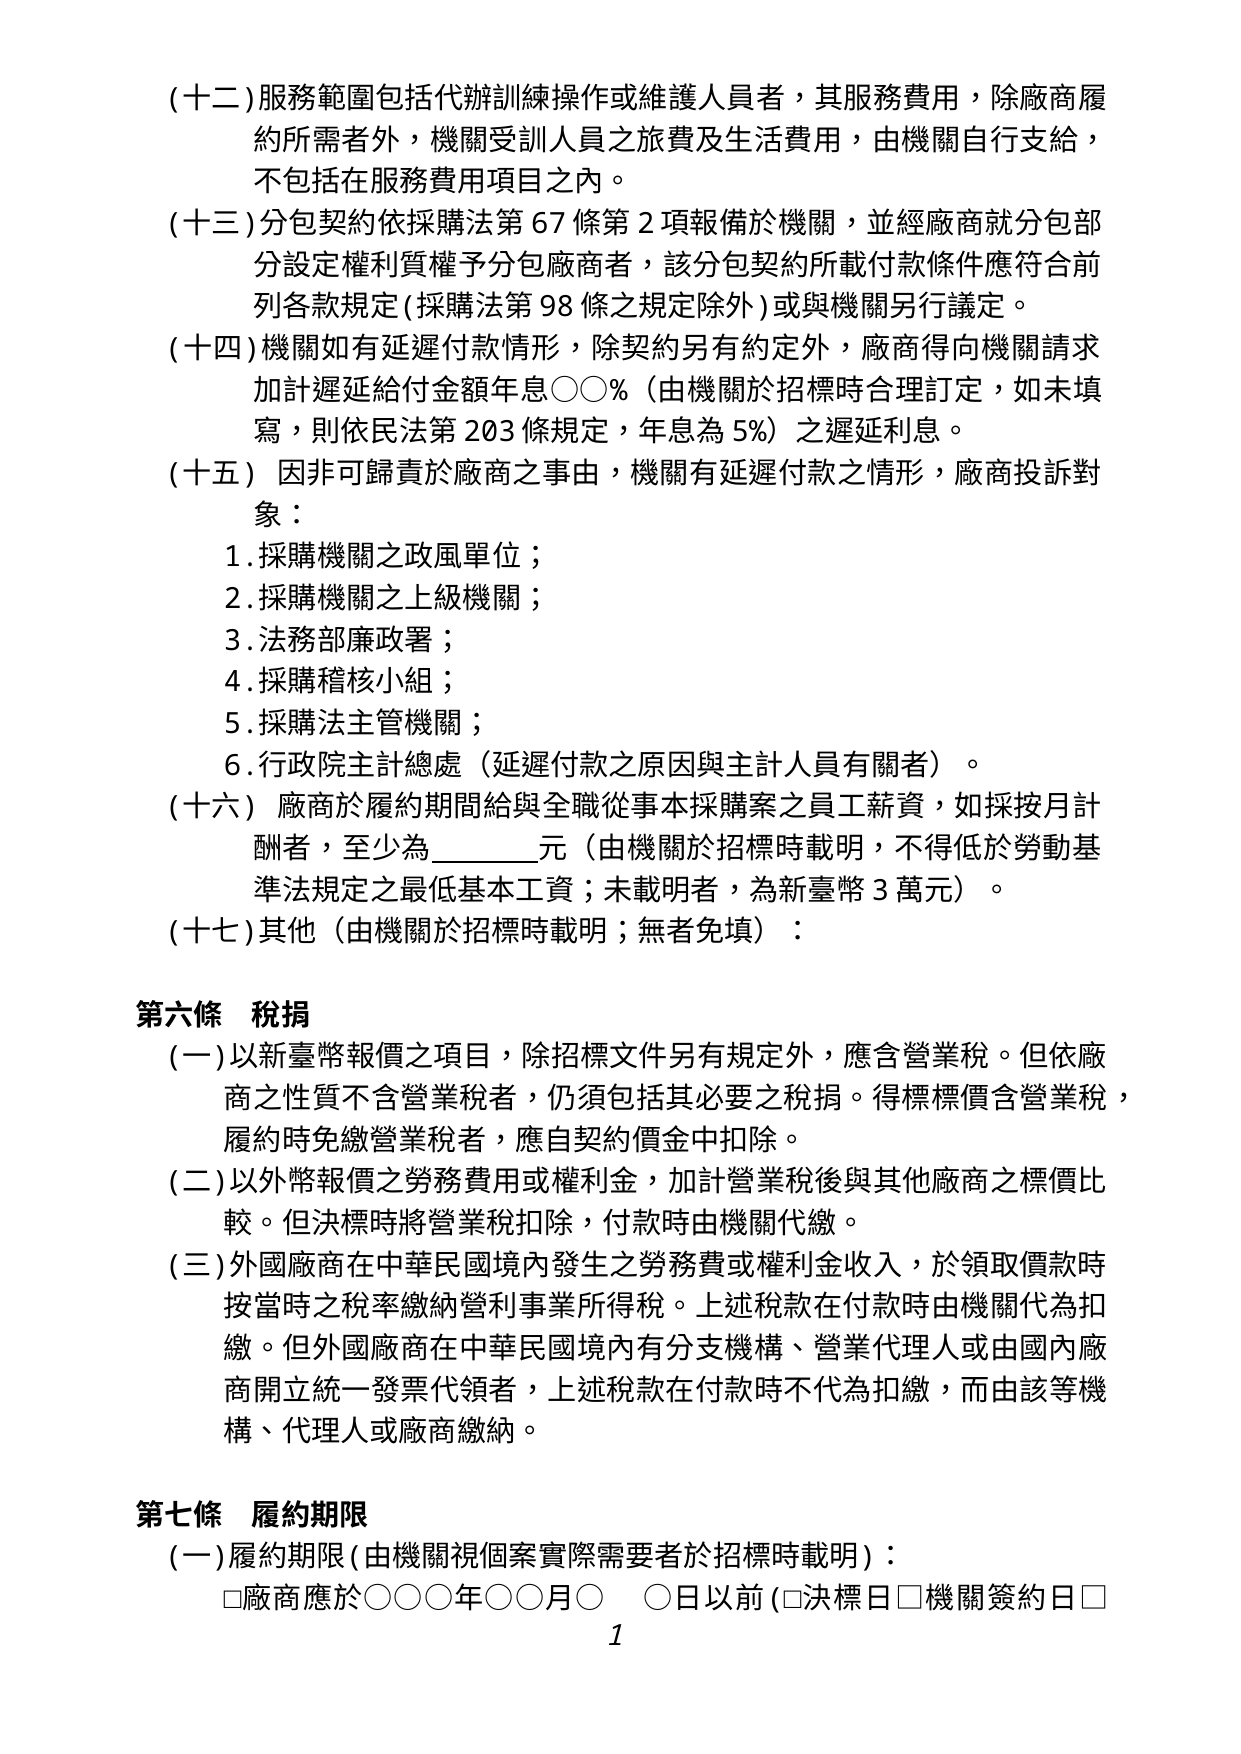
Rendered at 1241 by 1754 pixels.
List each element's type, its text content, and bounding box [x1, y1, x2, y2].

text □廠商應於○○○年○○月○○日以前(□決標日□機關簽約日□ [223, 1575, 1109, 1617]
text 第七條 履約期限 [135, 1492, 1109, 1533]
text (十三)分包契約依採購法第67條第2項報備於機關，並經廠商就分包部分設定權利質權予分包廠商者，該分包契約所載付款條件應符合前列各款規定(採購法第98條之規定除外)或與機關另行議定。 [164, 200, 1103, 325]
text 1.採購機關之政風單位； [223, 533, 1109, 575]
text (十五) 因非可歸責於廠商之事由，機關有延遲付款之情形，廠商投訴對象： [164, 450, 1103, 533]
text (十二)服務範圍包括代辦訓練操作或維護人員者，其服務費用，除廠商履約所需者外，機關受訓人員之旅費及生活費用，由機關自行支給，不包括在服務費用項目之內。 [164, 75, 1109, 200]
text (十四)機關如有延遲付款情形，除契約另有約定外，廠商得向機關請求加計遲延給付金額年息○○%（由機關於招標時合理訂定，如未填寫，則依民法第203條規定，年息為5%）之遲延利息。 [164, 325, 1103, 450]
text 3.法務部廉政署； [223, 617, 1109, 658]
text (十六) 廠商於履約期間給與全職從事本採購案之員工薪資，如採按月計酬者，至少為 元（由機關於招標時載明，不得低於勞動基準法規定之最低基本工資；未載明者，為新臺幣3萬元）。 [164, 783, 1103, 908]
text 6.行政院主計總處（延遲付款之原因與主計人員有關者）。 [223, 742, 1109, 783]
text (一)履約期限(由機關視個案實際需要者於招標時載明)： [164, 1533, 1109, 1575]
text 4.採購稽核小組； [223, 658, 1109, 700]
text (十七)其他（由機關於招標時載明；無者免填）： [164, 908, 1103, 950]
text (一)以新臺幣報價之項目，除招標文件另有規定外，應含營業稅。但依廠商之性質不含營業稅者，仍須包括其必要之稅捐。得標標價含營業稅，履約時免繳營業稅者，應自契約價金中扣除。 [164, 1033, 1109, 1158]
text 第六條 稅捐 [135, 992, 1109, 1033]
text 2.採購機關之上級機關； [223, 575, 1109, 617]
text 5.採購法主管機關； [223, 700, 1109, 742]
text (三)外國廠商在中華民國境內發生之勞務費或權利金收入，於領取價款時按當時之稅率繳納營利事業所得稅。上述稅款在付款時由機關代為扣繳。但外國廠商在中華民國境內有分支機構、營業代理人或由國內廠商開立統一發票代領者，上述稅款在付款時不代為扣繳，而由該等機構、代理人或廠商繳納。 [164, 1242, 1109, 1450]
text (二)以外幣報價之勞務費用或權利金，加計營業稅後與其他廠商之標價比較。但決標時將營業稅扣除，付款時由機關代繳。 [164, 1158, 1109, 1242]
